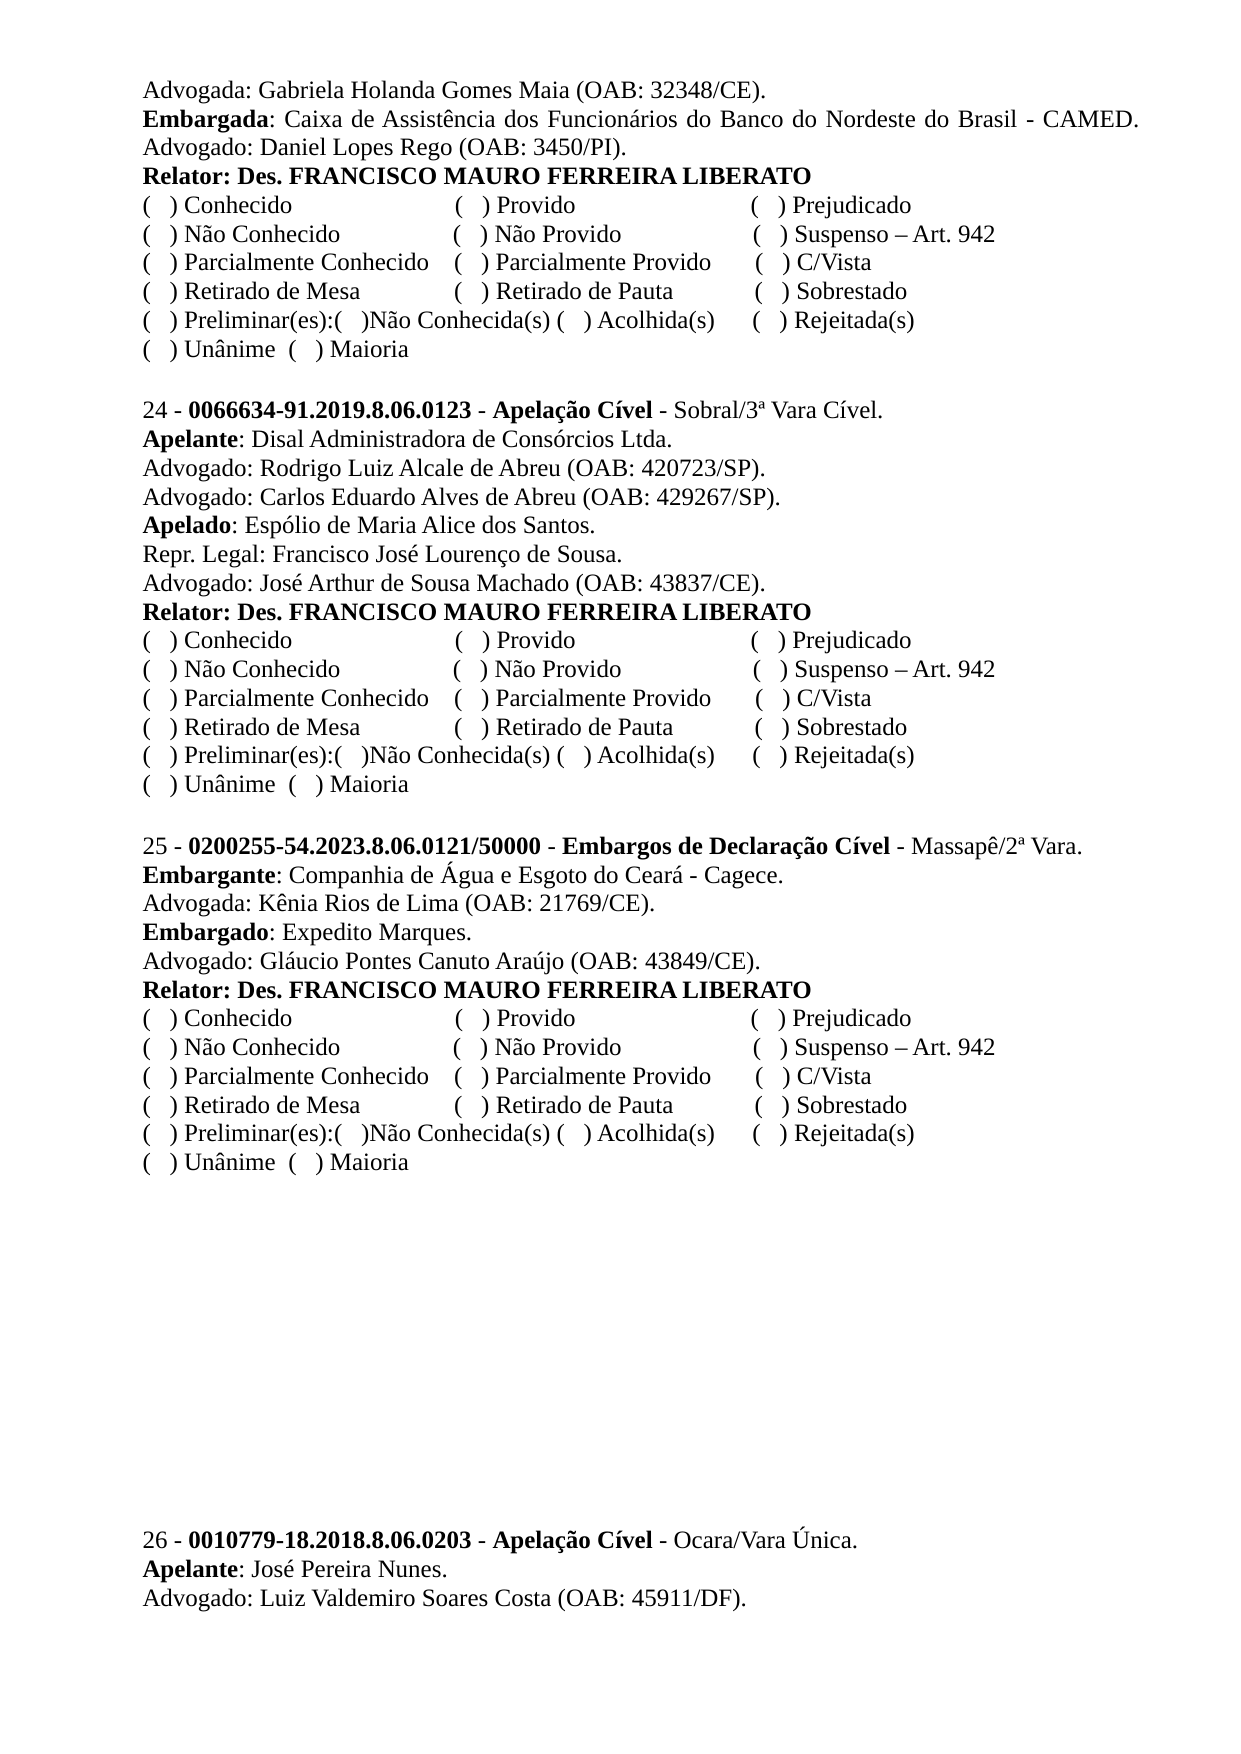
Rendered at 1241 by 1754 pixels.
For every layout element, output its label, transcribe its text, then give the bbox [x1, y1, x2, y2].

text Advogada: Gabriela Holanda Gomes Maia (OAB: 32348/CE). [142, 75, 1141, 104]
text Relator: Des. FRANCISCO MAURO FERREIRA LIBERATO [142, 161, 1141, 190]
text Advogado: Luiz Valdemiro Soares Costa (OAB: 45911/DF). [142, 1583, 1141, 1612]
text Embargada: Caixa de Assistência dos Funcionários do Banco do Nordeste do Brasil - CAMED. Advogado: Daniel Lopes Rego (OAB: 3450/PI). [142, 104, 1141, 161]
text Apelante: Disal Administradora de Consórcios Ltda. [142, 424, 1141, 453]
text ( ) Conhecido ( ) Provido ( ) Prejudicado [142, 1003, 1141, 1032]
text ( ) Parcialmente Conhecido ( ) Parcialmente Provido ( ) C/Vista [142, 683, 1158, 712]
text Advogada: Kênia Rios de Lima (OAB: 21769/CE). [142, 888, 1141, 917]
text ( ) Preliminar(es):( )Não Conhecida(s) ( ) Acolhida(s) ( ) Rejeitada(s) [142, 741, 1158, 769]
text ( ) Não Conhecido ( ) Não Provido ( ) Suspenso – Art. 942 [142, 654, 1158, 683]
text ( ) Preliminar(es):( )Não Conhecida(s) ( ) Acolhida(s) ( ) Rejeitada(s) [142, 305, 1158, 334]
text Apelante: José Pereira Nunes. [142, 1554, 1141, 1583]
text Relator: Des. FRANCISCO MAURO FERREIRA LIBERATO [142, 597, 1141, 626]
text 25 - 0200255-54.2023.8.06.0121/50000 - Embargos de Declaração Cível - Massapê/2ª Vara. [142, 831, 1141, 860]
text ( ) Unânime ( ) Maioria [142, 334, 1141, 362]
text ( ) Retirado de Mesa ( ) Retirado de Pauta ( ) Sobrestado [142, 712, 1158, 741]
text Repr. Legal: Francisco José Lourenço de Sousa. [142, 539, 1141, 568]
text Advogado: Carlos Eduardo Alves de Abreu (OAB: 429267/SP). [142, 482, 1141, 511]
text ( ) Conhecido ( ) Provido ( ) Prejudicado [142, 190, 1141, 219]
text ( ) Preliminar(es):( )Não Conhecida(s) ( ) Acolhida(s) ( ) Rejeitada(s) [142, 1118, 1158, 1147]
text ( ) Unânime ( ) Maioria [142, 769, 1141, 798]
text ( ) Não Conhecido ( ) Não Provido ( ) Suspenso – Art. 942 [142, 1032, 1158, 1061]
text ( ) Parcialmente Conhecido ( ) Parcialmente Provido ( ) C/Vista [142, 247, 1158, 276]
text Relator: Des. FRANCISCO MAURO FERREIRA LIBERATO [142, 975, 1141, 1003]
text ( ) Não Conhecido ( ) Não Provido ( ) Suspenso – Art. 942 [142, 219, 1158, 247]
text Advogado: Rodrigo Luiz Alcale de Abreu (OAB: 420723/SP). [142, 453, 1141, 482]
text ( ) Conhecido ( ) Provido ( ) Prejudicado [142, 626, 1141, 654]
text ( ) Parcialmente Conhecido ( ) Parcialmente Provido ( ) C/Vista [142, 1061, 1158, 1090]
text ( ) Retirado de Mesa ( ) Retirado de Pauta ( ) Sobrestado [142, 1090, 1158, 1118]
text 26 - 0010779-18.2018.8.06.0203 - Apelação Cível - Ocara/Vara Única. [142, 1525, 1141, 1554]
text ( ) Unânime ( ) Maioria [142, 1147, 1141, 1176]
text Embargado: Expedito Marques. [142, 917, 1141, 946]
text Advogado: José Arthur de Sousa Machado (OAB: 43837/CE). [142, 568, 1141, 597]
text Embargante: Companhia de Água e Esgoto do Ceará - Cagece. [142, 860, 1141, 888]
text Apelado: Espólio de Maria Alice dos Santos. [142, 511, 1141, 539]
text ( ) Retirado de Mesa ( ) Retirado de Pauta ( ) Sobrestado [142, 276, 1158, 305]
text 24 - 0066634-91.2019.8.06.0123 - Apelação Cível - Sobral/3ª Vara Cível. [142, 396, 1141, 424]
text Advogado: Gláucio Pontes Canuto Araújo (OAB: 43849/CE). [142, 946, 1141, 975]
